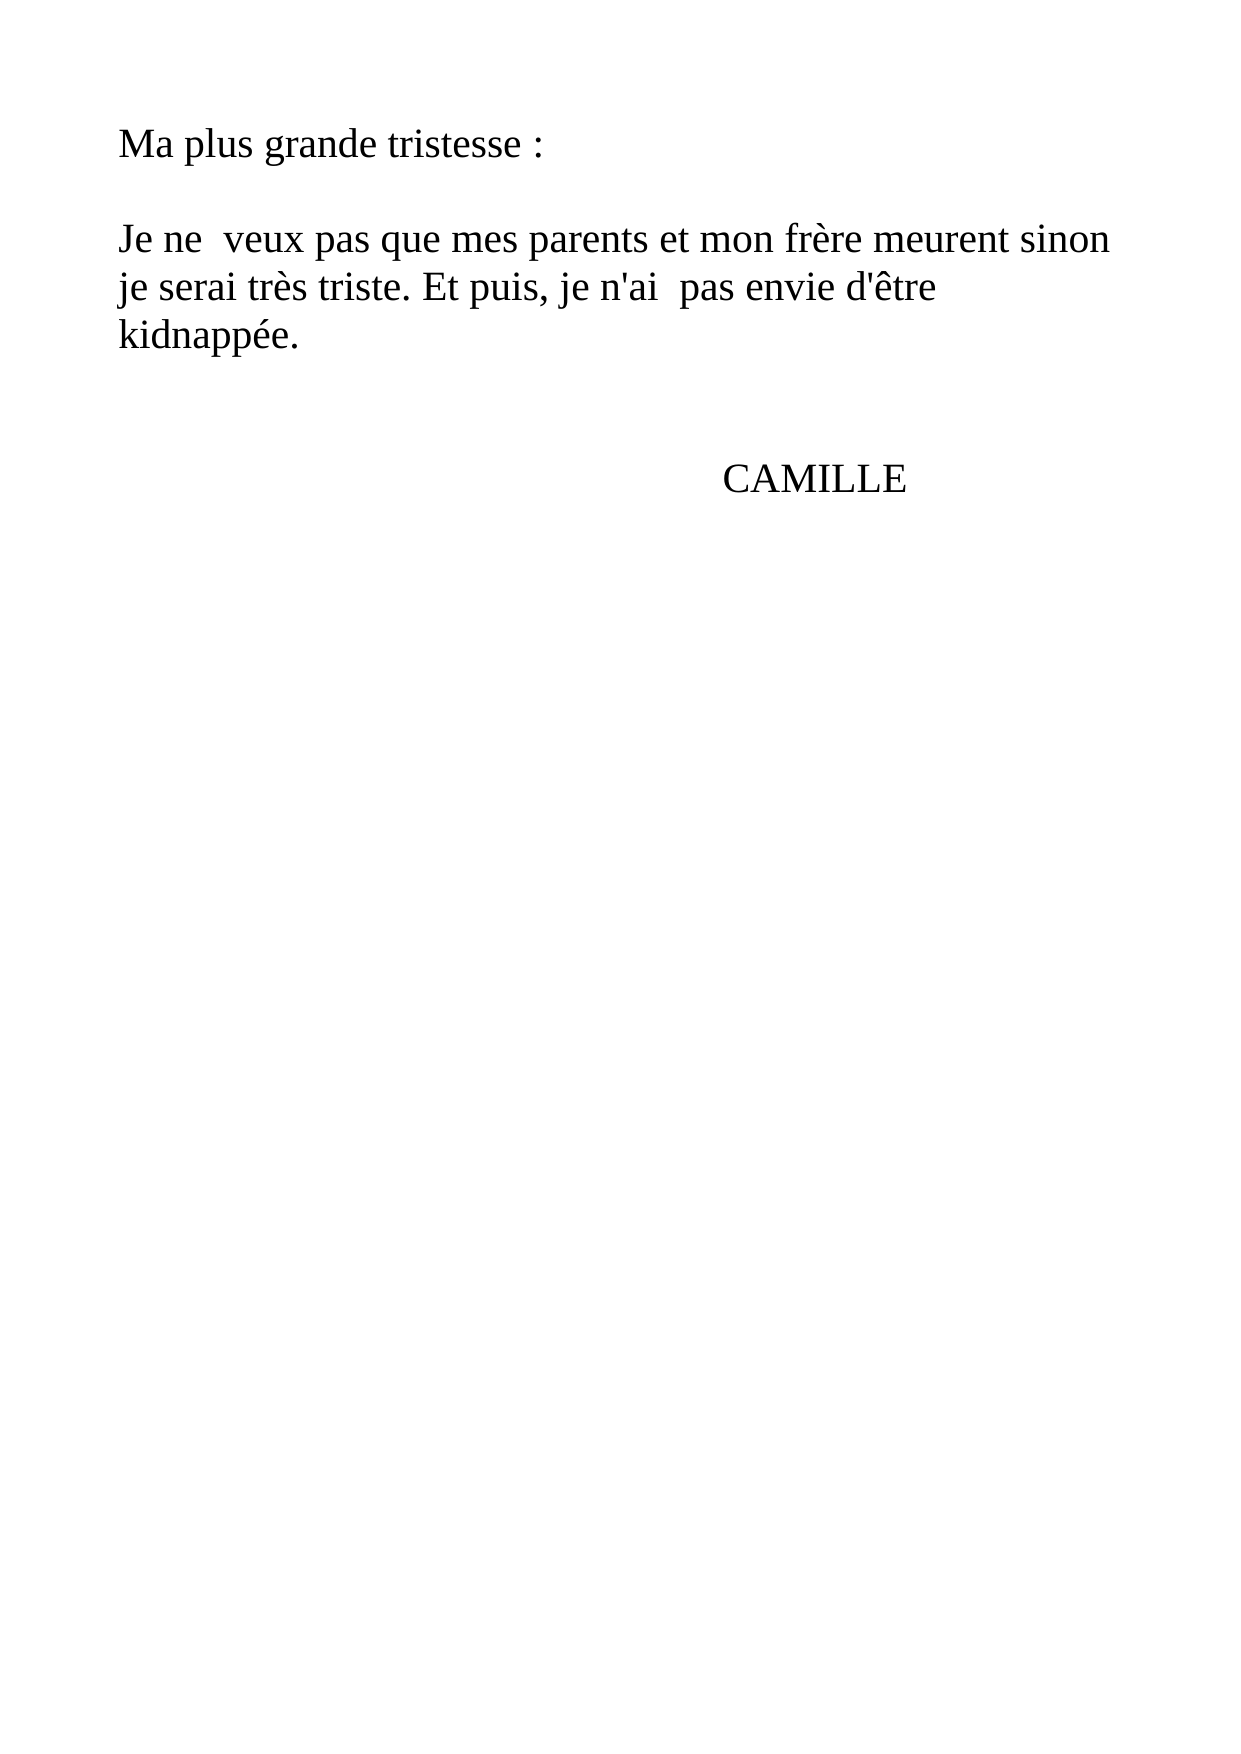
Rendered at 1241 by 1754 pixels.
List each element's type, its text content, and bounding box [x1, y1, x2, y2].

text CAMILLE [118, 453, 1122, 501]
text Ma plus grande tristesse : [118, 118, 1122, 166]
text Je ne veux pas que mes parents et mon frère meurent sinon je serai très triste. Et puis, je n'ai pas envie d'être kidnappée. [118, 214, 1122, 358]
